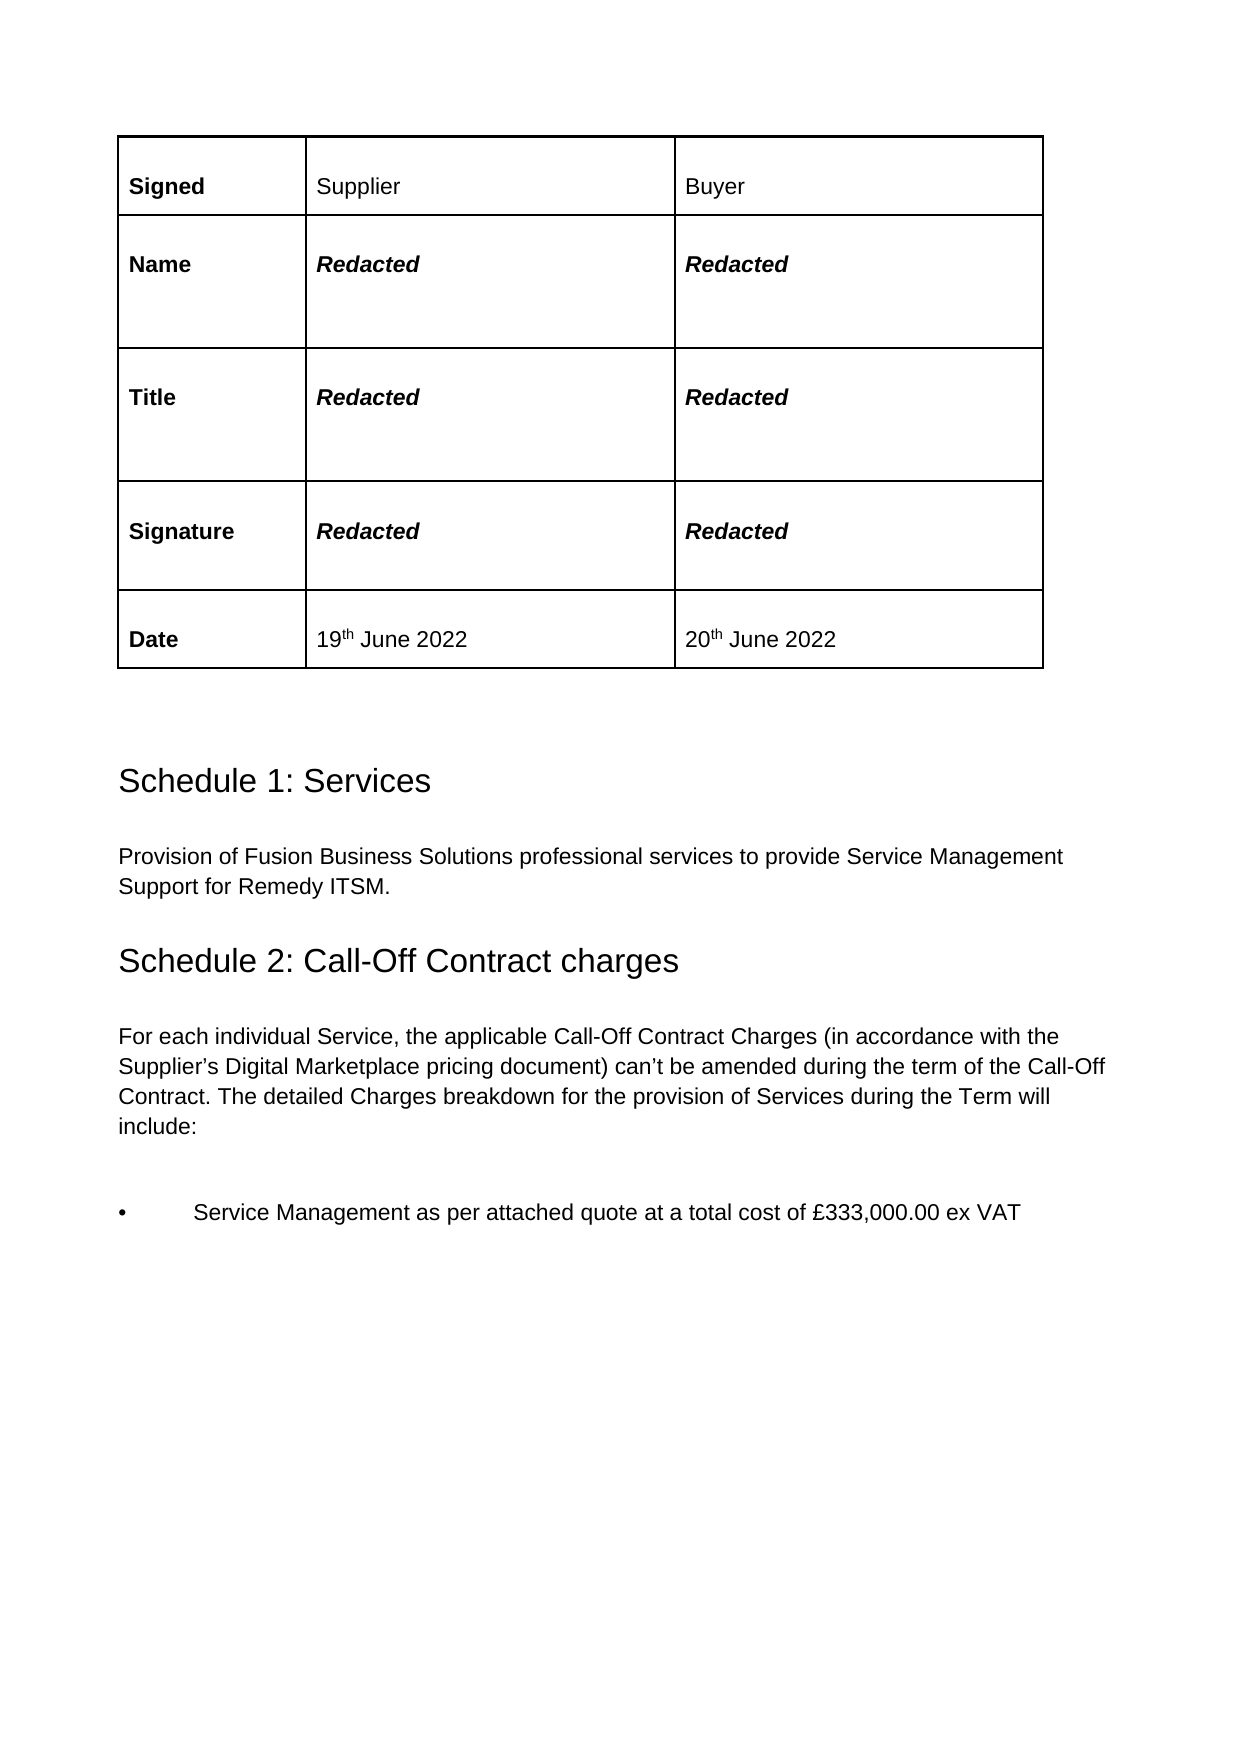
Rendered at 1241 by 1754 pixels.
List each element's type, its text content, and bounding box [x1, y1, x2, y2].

table_cell Date [119, 591, 305, 667]
table_cell 20th June 2022 [676, 591, 1042, 667]
table_cell Redacted [676, 482, 1042, 588]
table_cell Signature [119, 482, 305, 588]
table_cell Title [119, 349, 305, 480]
table_cell Redacted [307, 482, 674, 588]
subtitle Schedule 2: Call-Off Contract charges [118, 941, 1122, 979]
text Provision of Fusion Business Solutions professional services to provide Service Management Support for Remedy ITSM. [118, 843, 1122, 900]
table_cell Redacted [676, 349, 1042, 480]
table_header Signed [119, 138, 305, 213]
table_cell Name [119, 216, 305, 347]
table_cell Redacted [307, 216, 674, 347]
table_header Buyer [676, 138, 1042, 213]
table_cell Redacted [676, 216, 1042, 347]
subtitle Schedule 1: Services [118, 761, 1122, 800]
table_cell Redacted [307, 349, 674, 480]
text • Service Management as per attached quote at a total cost of £333,000.00 ex VAT [118, 1199, 1122, 1225]
table_cell 19th June 2022 [307, 591, 674, 667]
table_header Supplier [307, 138, 674, 213]
text For each individual Service, the applicable Call-Off Contract Charges (in accordance with the Supplier’s Digital Marketplace pricing document) can’t be amended during the term of the Call-Off Contract. The detailed Charges breakdown for the provision of Services during the Term will include: [118, 1023, 1122, 1140]
